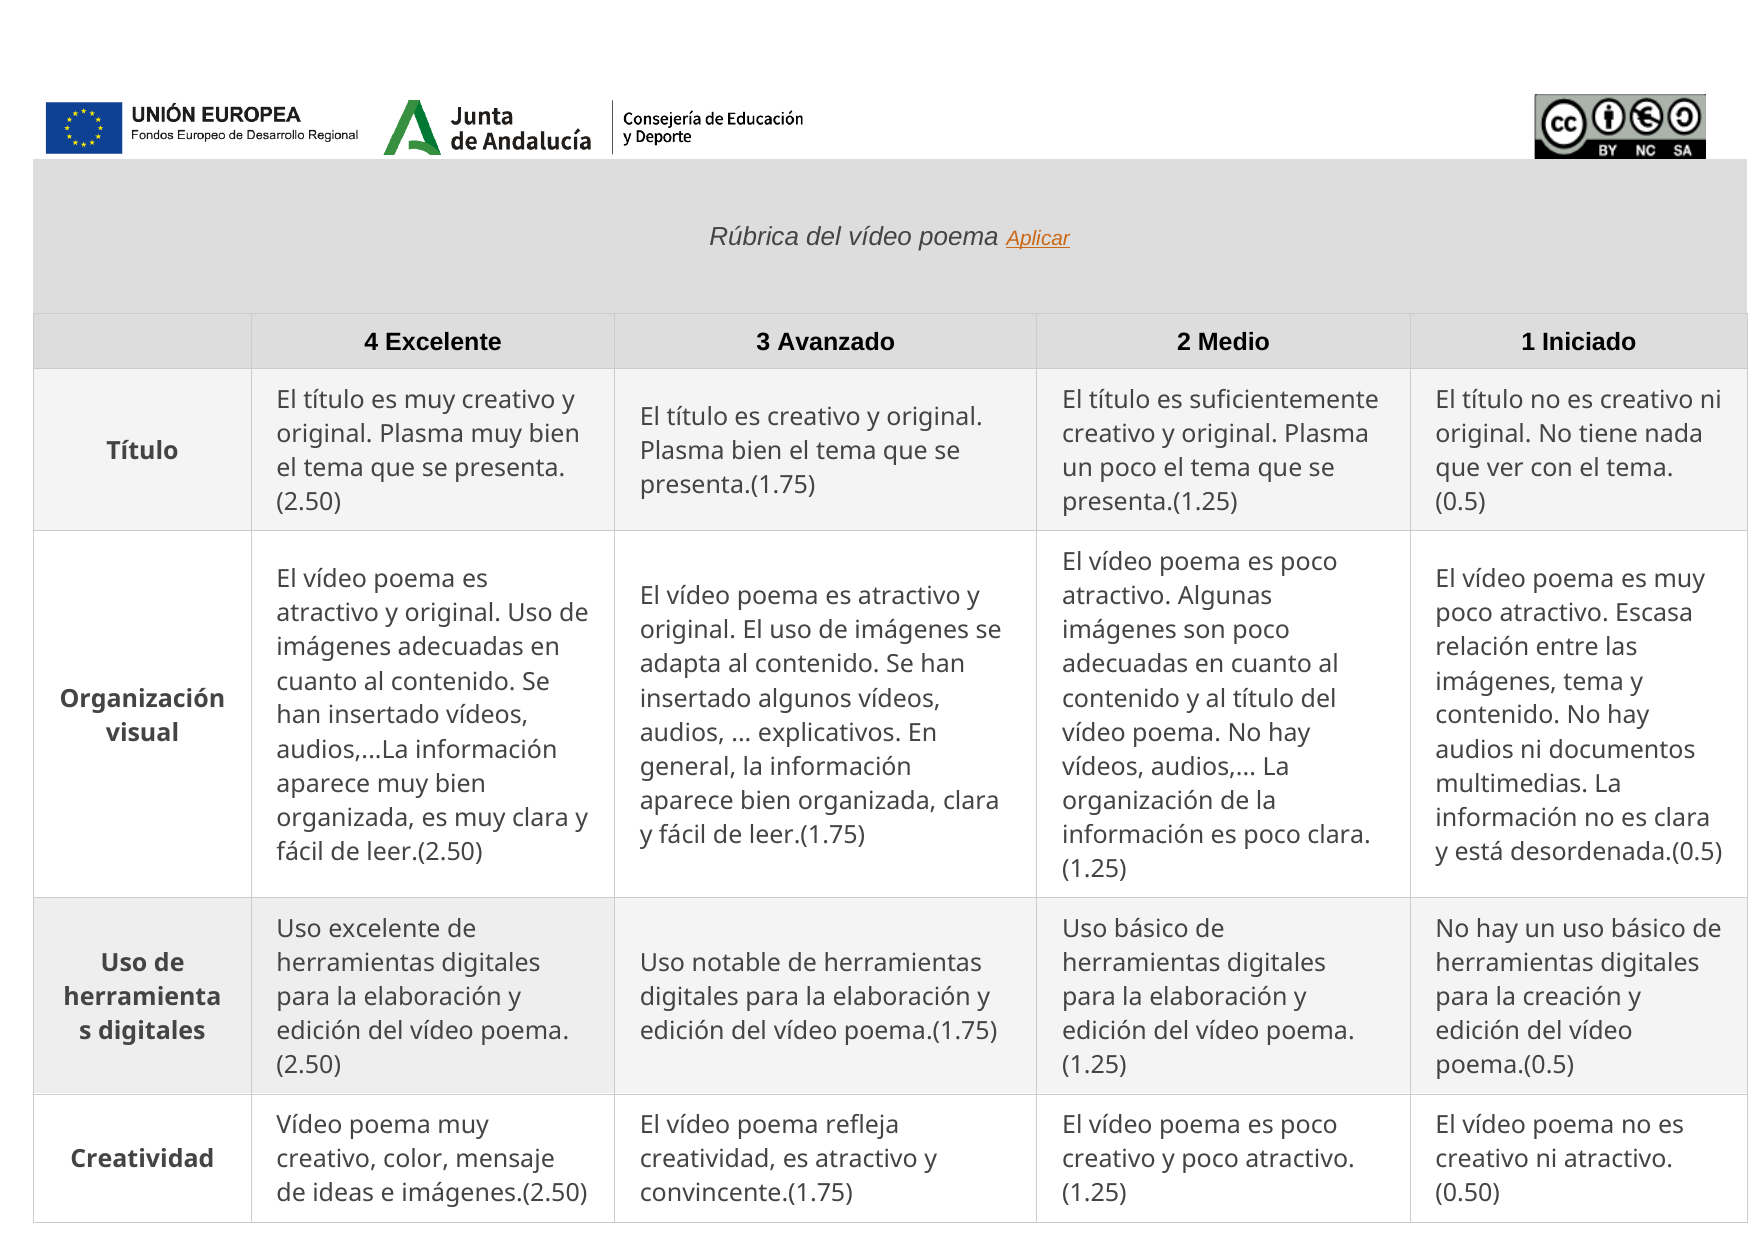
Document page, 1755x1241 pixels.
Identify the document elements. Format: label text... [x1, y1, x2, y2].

table_cell Organización visual [34, 531, 251, 897]
table_cell No hay un uso básico de herramientas digitales para la creación y edición del vídeo poema.(0.5) [1411, 898, 1747, 1093]
table_cell El vídeo poema es muy poco atractivo. Escasa relación entre las imágenes, tema y contenido. No hay audios ni documentos multimedias. La información no es clara y está desordenada.(0.5) [1411, 531, 1747, 897]
table_header Rúbrica del vídeo poema Aplicar [33, 159, 1747, 313]
table_cell El título es creativo y original. Plasma bien el tema que se presenta.(1.75) [615, 369, 1036, 530]
picture [1534, 94, 1706, 159]
table_cell El título es muy creativo y original. Plasma muy bien el tema que se presenta.(2.50) [252, 369, 614, 530]
table_cell El vídeo poema no es creativo ni atractivo.(0.50) [1411, 1095, 1747, 1222]
table_cell [34, 314, 251, 368]
table_cell Creatividad [34, 1095, 251, 1222]
table_cell El título es suficientemente creativo y original. Plasma un poco el tema que se presenta.(1.25) [1037, 369, 1410, 530]
picture [45, 100, 803, 155]
table_cell Uso excelente de herramientas digitales para la elaboración y edición del vídeo poema.(2.50) [252, 898, 614, 1093]
table_cell 3 Avanzado [615, 314, 1036, 368]
table_cell Vídeo poema muy creativo, color, mensaje de ideas e imágenes.(2.50) [252, 1095, 614, 1222]
table_cell 1 Iniciado [1411, 314, 1747, 368]
table_cell El vídeo poema es poco creativo y poco atractivo.(1.25) [1037, 1095, 1410, 1222]
table_cell El vídeo poema refleja creatividad, es atractivo y convincente.(1.75) [615, 1095, 1036, 1222]
table_cell Uso notable de herramientas digitales para la elaboración y edición del vídeo poema.(1.75) [615, 898, 1036, 1093]
table_cell Uso de herramientas digitales [34, 898, 251, 1093]
table_cell El título no es creativo ni original. No tiene nada que ver con el tema.(0.5) [1411, 369, 1747, 530]
table_cell Uso básico de herramientas digitales para la elaboración y edición del vídeo poema.(1.25) [1037, 898, 1410, 1093]
table_cell El vídeo poema es atractivo y original. El uso de imágenes se adapta al contenido. Se han insertado algunos vídeos, audios, ... explicativos. En general, la información aparece bien organizada, clara y fácil de leer.(1.75) [615, 531, 1036, 897]
table_cell 2 Medio [1037, 314, 1410, 368]
table_cell 4 Excelente [252, 314, 614, 368]
table_cell El vídeo poema es poco atractivo. Algunas imágenes son poco adecuadas en cuanto al contenido y al título del vídeo poema. No hay vídeos, audios,... La organización de la información es poco clara.(1.25) [1037, 531, 1410, 897]
table_cell Título [34, 369, 251, 530]
table_cell El vídeo poema es atractivo y original. Uso de imágenes adecuadas en cuanto al contenido. Se han insertado vídeos, audios,...La información aparece muy bien organizada, es muy clara y fácil de leer.(2.50) [252, 531, 614, 897]
